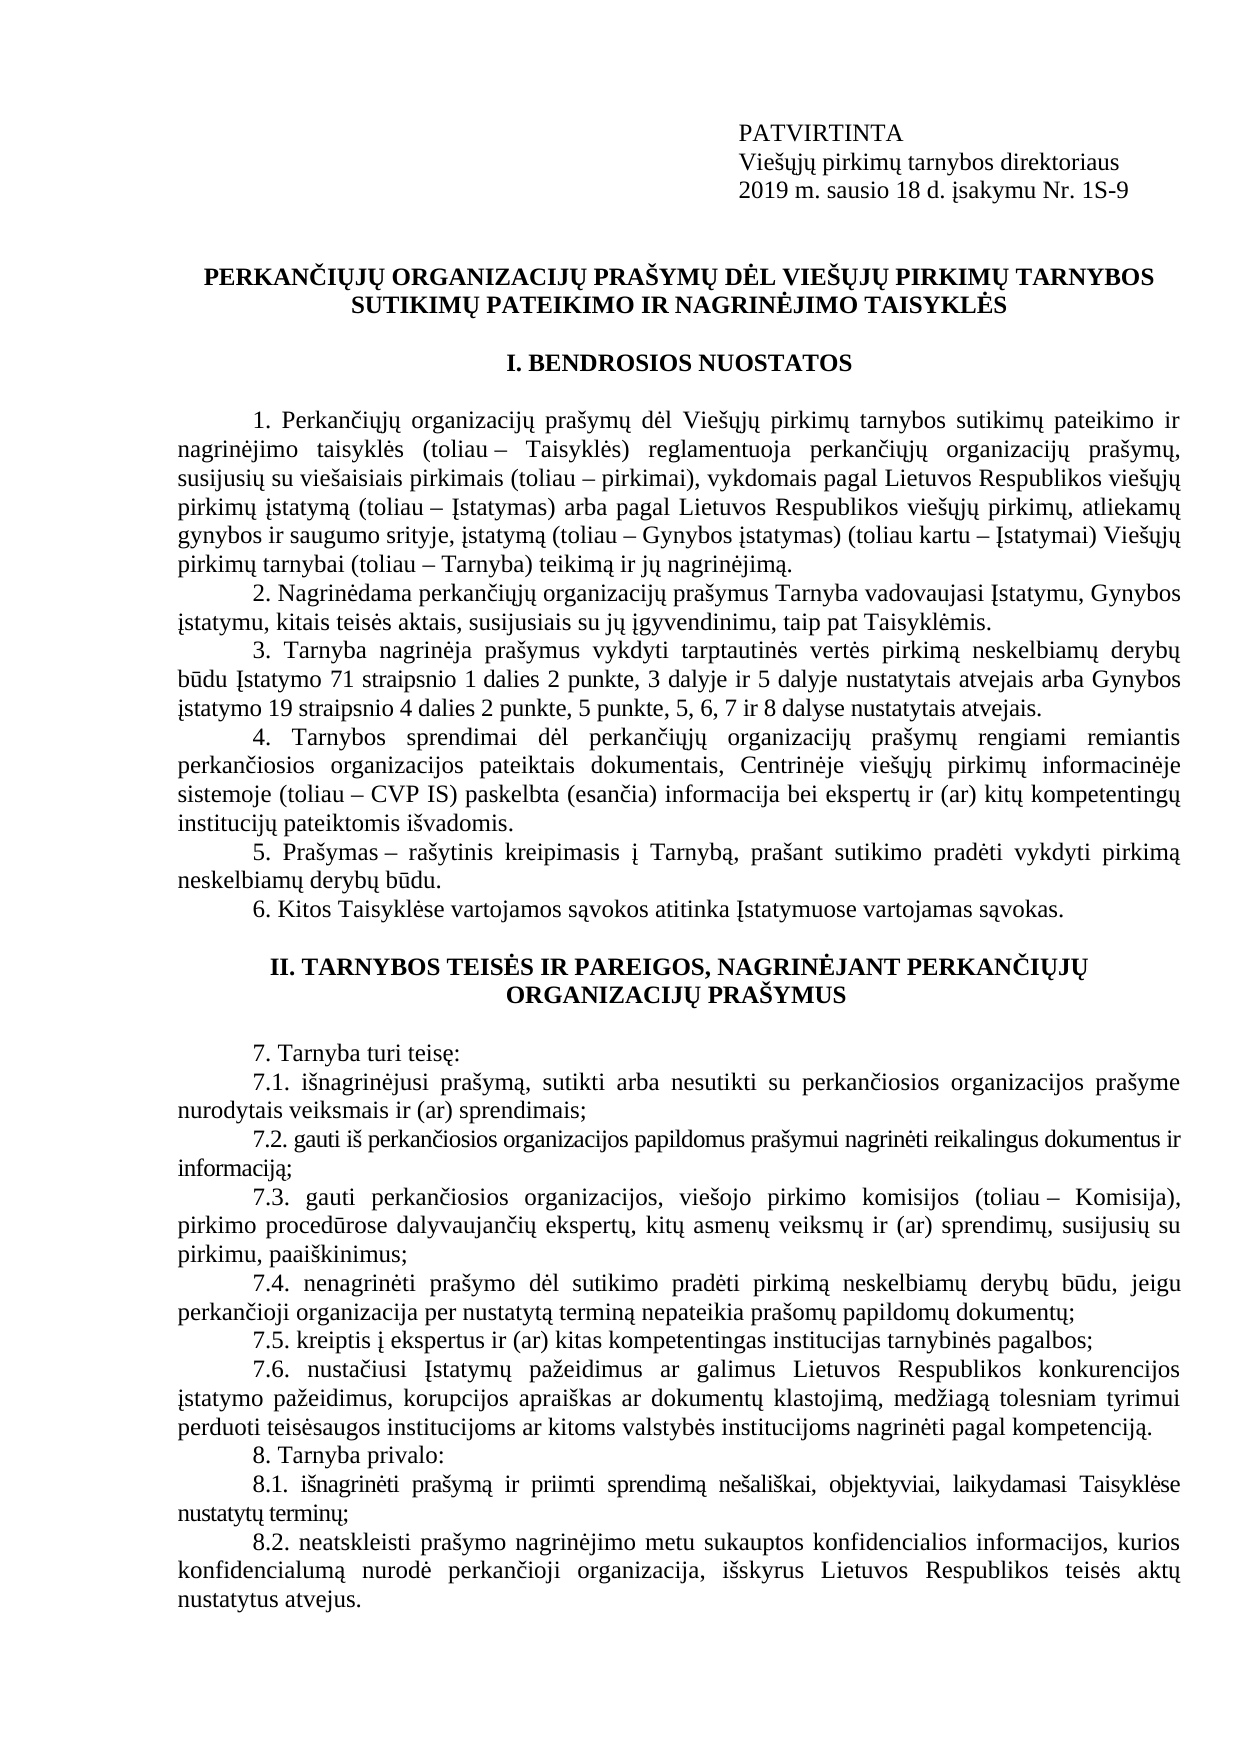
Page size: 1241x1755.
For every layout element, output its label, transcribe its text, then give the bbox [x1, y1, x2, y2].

text PERKANČIŲJŲ ORGANIZACIJŲ PRAŠYMŲ DĖL VIEŠŲJŲ PIRKIMŲ TARNYBOS SUTIKIMŲ PATEIKIMO IR NAGRINĖJIMO TAISYKLĖS [177, 262, 1181, 319]
text 7.1. išnagrinėjusi prašymą, sutikti arba nesutikti su perkančiosios organizacijos prašyme nurodytais veiksmais ir (ar) sprendimais; [177, 1067, 1181, 1124]
text 7.5. kreiptis į ekspertus ir (ar) kitas kompetentingas institucijas tarnybinės pagalbos; [177, 1326, 1181, 1354]
text 2019 m. sausio 18 d. įsakymu Nr. 1S-9 [738, 176, 1181, 204]
text 7.3. gauti perkančiosios organizacijos, viešojo pirkimo komisijos (toliau – Komisija), pirkimo procedūrose dalyvaujančių ekspertų, kitų asmenų veiksmų ir (ar) sprendimų, susijusių su pirkimu, paaiškinimus; [177, 1182, 1181, 1268]
text 8. Tarnyba privalo: [177, 1441, 1181, 1469]
text 7.4. nenagrinėti prašymo dėl sutikimo pradėti pirkimą neskelbiamų derybų būdu, jeigu perkančioji organizacija per nustatytą terminą nepateikia prašomų papildomų dokumentų; [177, 1268, 1181, 1326]
text 7.2. gauti iš perkančiosios organizacijos papildomus prašymui nagrinėti reikalingus dokumentus ir informaciją; [177, 1124, 1181, 1182]
text 3. Tarnyba nagrinėja prašymus vykdyti tarptautinės vertės pirkimą neskelbiamų derybų būdu Įstatymo 71 straipsnio 1 dalies 2 punkte, 3 dalyje ir 5 dalyje nustatytais atvejais arba Gynybos įstatymo 19 straipsnio 4 dalies 2 punkte, 5 punkte, 5, 6, 7 ir 8 dalyse nustatytais atvejais. [177, 636, 1181, 722]
text 5. Prašymas – rašytinis kreipimasis į Tarnybą, prašant sutikimo pradėti vykdyti pirkimą neskelbiamų derybų būdu. [177, 837, 1181, 894]
text II. TARNYBOS TEISĖS IR PAREIGOS, NAGRINĖJANT PERKANČIŲJŲ ORGANIZACIJŲ PRAŠYMUS [177, 952, 1181, 1009]
text 2. Nagrinėdama perkančiųjų organizacijų prašymus Tarnyba vadovaujasi Įstatymu, Gynybos įstatymu, kitais teisės aktais, susijusiais su jų įgyvendinimu, taip pat Taisyklėmis. [177, 578, 1181, 636]
text 8.2. neatskleisti prašymo nagrinėjimo metu sukauptos konfidencialios informacijos, kurios konfidencialumą nurodė perkančioji organizacija, išskyrus Lietuvos Respublikos teisės aktų nustatytus atvejus. [177, 1527, 1181, 1613]
text 7.6. nustačiusi Įstatymų pažeidimus ar galimus Lietuvos Respublikos konkurencijos įstatymo pažeidimus, korupcijos apraiškas ar dokumentų klastojimą, medžiagą tolesniam tyrimui perduoti teisėsaugos institucijoms ar kitoms valstybės institucijoms nagrinėti pagal kompetenciją. [177, 1354, 1181, 1441]
text 4. Tarnybos sprendimai dėl perkančiųjų organizacijų prašymų rengiami remiantis perkančiosios organizacijos pateiktais dokumentais, Centrinėje viešųjų pirkimų informacinėje sistemoje (toliau – CVP IS) paskelbta (esančia) informacija bei ekspertų ir (ar) kitų kompetentingų institucijų pateiktomis išvadomis. [177, 722, 1181, 837]
text 6. Kitos Taisyklėse vartojamos sąvokos atitinka Įstatymuose vartojamas sąvokas. [177, 894, 1181, 923]
text Viešųjų pirkimų tarnybos direktoriaus [738, 147, 1181, 176]
text 8.1. išnagrinėti prašymą ir priimti sprendimą nešališkai, objektyviai, laikydamasi Taisyklėse nustatytų terminų; [177, 1469, 1181, 1527]
text PATVIRTINTA [738, 118, 1181, 147]
text 1. Perkančiųjų organizacijų prašymų dėl Viešųjų pirkimų tarnybos sutikimų pateikimo ir nagrinėjimo taisyklės (toliau – Taisyklės) reglamentuoja perkančiųjų organizacijų prašymų, susijusių su viešaisiais pirkimais (toliau – pirkimai), vykdomais pagal Lietuvos Respublikos viešųjų pirkimų įstatymą (toliau – Įstatymas) arba pagal Lietuvos Respublikos viešųjų pirkimų, atliekamų gynybos ir saugumo srityje, įstatymą (toliau – Gynybos įstatymas) (toliau kartu – Įstatymai) Viešųjų pirkimų tarnybai (toliau – Tarnyba) teikimą ir jų nagrinėjimą. [177, 406, 1181, 578]
text I. BENDROSIOS NUOSTATOS [177, 348, 1181, 377]
text 7. Tarnyba turi teisę: [177, 1038, 1181, 1067]
